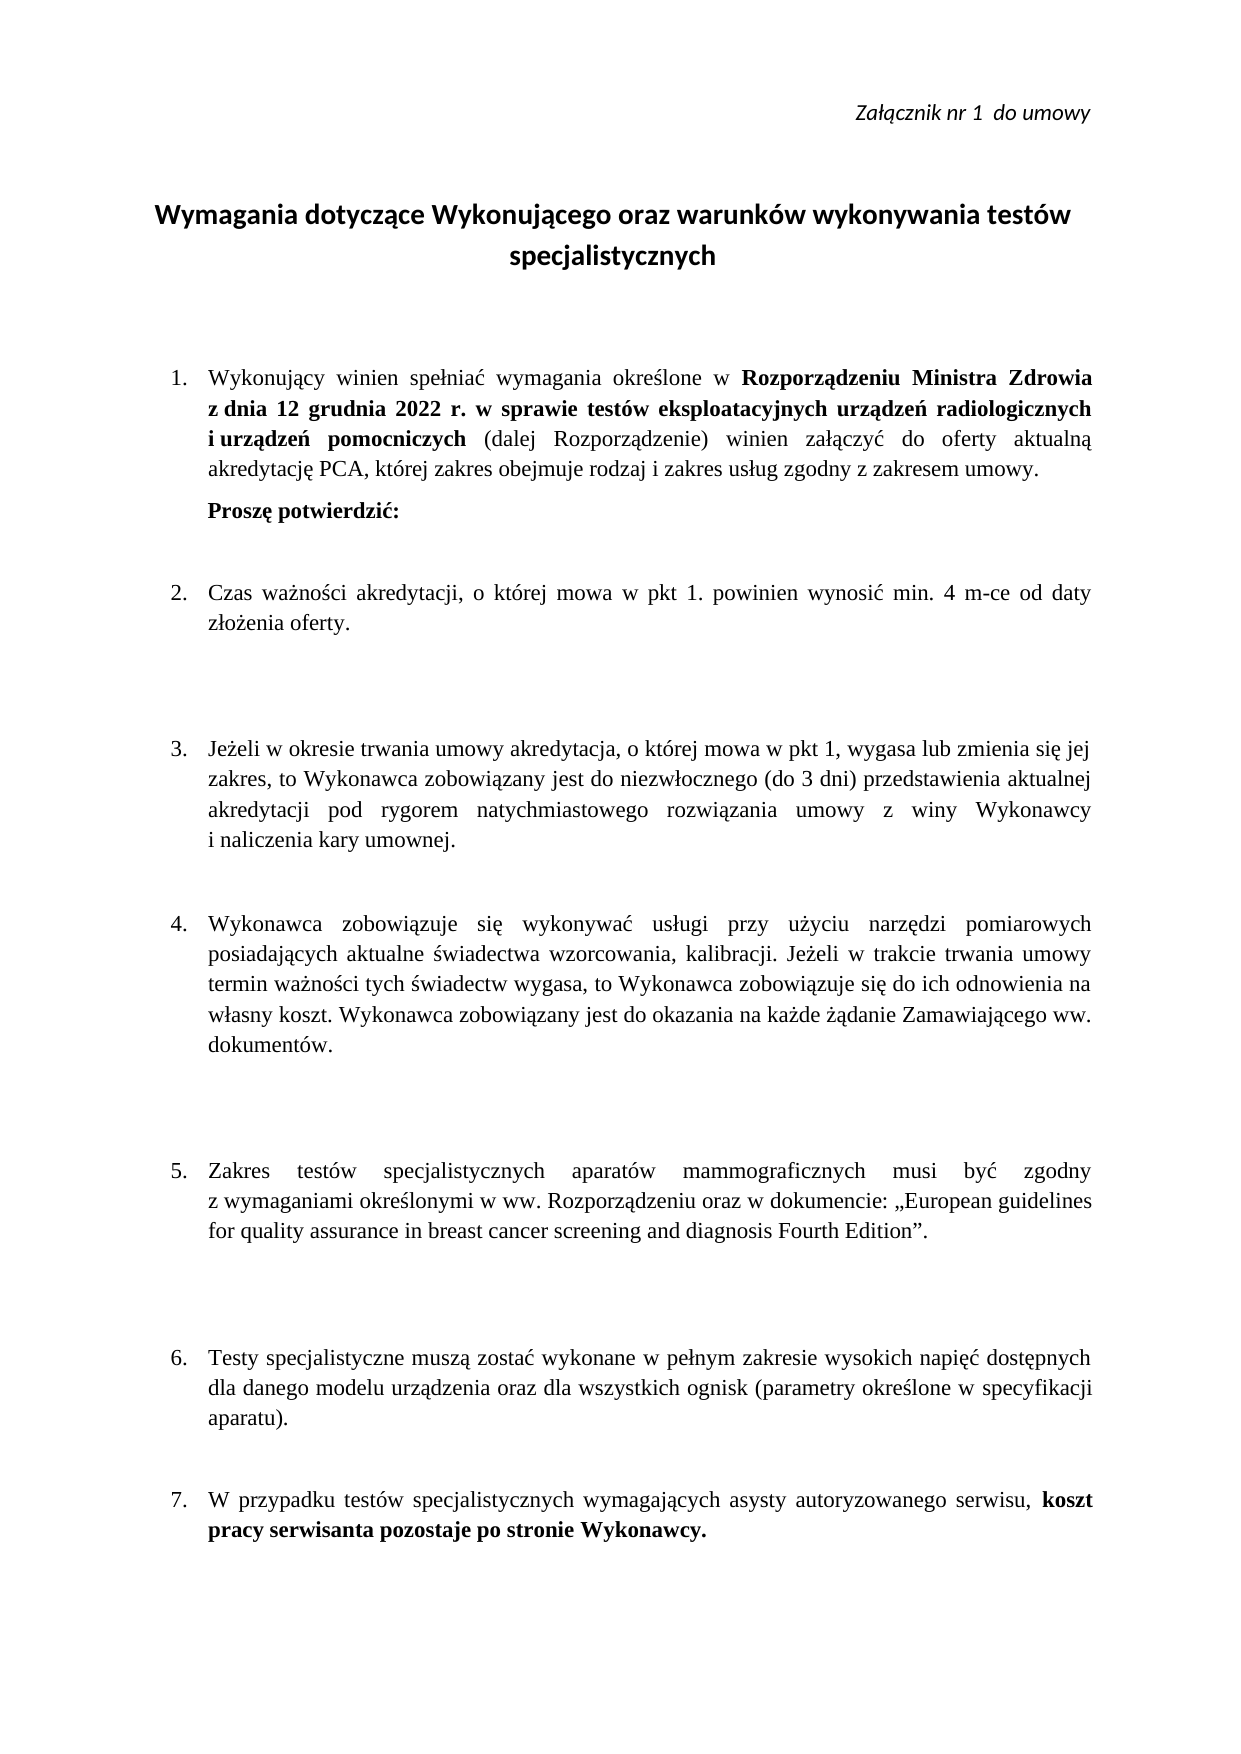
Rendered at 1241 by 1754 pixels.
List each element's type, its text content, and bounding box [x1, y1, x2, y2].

text Wymagania dotyczące Wykonującego oraz warunków wykonywania testów specjalistycznych [133, 196, 1093, 273]
list Jeżeli w okresie trwania umowy akredytacja, o której mowa w pkt 1, wygasa lub zmienia się jej zakres, to Wykonawca zobowiązany jest do niezwłocznego (do 3 dni) przedstawienia aktualnej akredytacji pod rygorem natychmiastowego rozwiązania umowy z winy Wykonawcy i naliczenia kary umownej. [170, 735, 1093, 852]
list W przypadku testów specjalistycznych wymagających asysty autoryzowanego serwisu, koszt pracy serwisanta pozostaje po stronie Wykonawcy. [170, 1486, 1093, 1542]
list Wykonawca zobowiązuje się wykonywać usługi przy użyciu narzędzi pomiarowych posiadających aktualne świadectwa wzorcowania, kalibracji. Jeżeli w trakcie trwania umowy termin ważności tych świadectw wygasa, to Wykonawca zobowiązuje się do ich odnowienia na własny koszt. Wykonawca zobowiązany jest do okazania na każde żądanie Zamawiającego ww. dokumentów. [170, 910, 1093, 1057]
list Zakres testów specjalistycznych aparatów mammograficznych musi być zgodny z wymaganiami określonymi w ww. Rozporządzeniu oraz w dokumencie: „European guidelines for quality assurance in breast cancer screening and diagnosis Fourth Edition”. [170, 1157, 1093, 1244]
text Proszę potwierdzić: [133, 497, 1093, 523]
list Wykonujący winien spełniać wymagania określone w Rozporządzeniu Ministra Zdrowia z dnia 12 grudnia 2022 r. w sprawie testów eksploatacyjnych urządzeń radiologicznych i urządzeń pomocniczych (dalej Rozporządzenie) winien załączyć do oferty aktualną akredytację PCA, której zakres obejmuje rodzaj i zakres usług zgodny z zakresem umowy. [170, 364, 1093, 481]
list Czas ważności akredytacji, o której mowa w pkt 1. powinien wynosić min. 4 m-ce od daty złożenia oferty. [170, 579, 1093, 635]
list Testy specjalistyczne muszą zostać wykonane w pełnym zakresie wysokich napięć dostępnych dla danego modelu urządzenia oraz dla wszystkich ognisk (parametry określone w specyfikacji aparatu). [170, 1344, 1093, 1431]
text Załącznik nr 1 do umowy [133, 98, 1093, 126]
